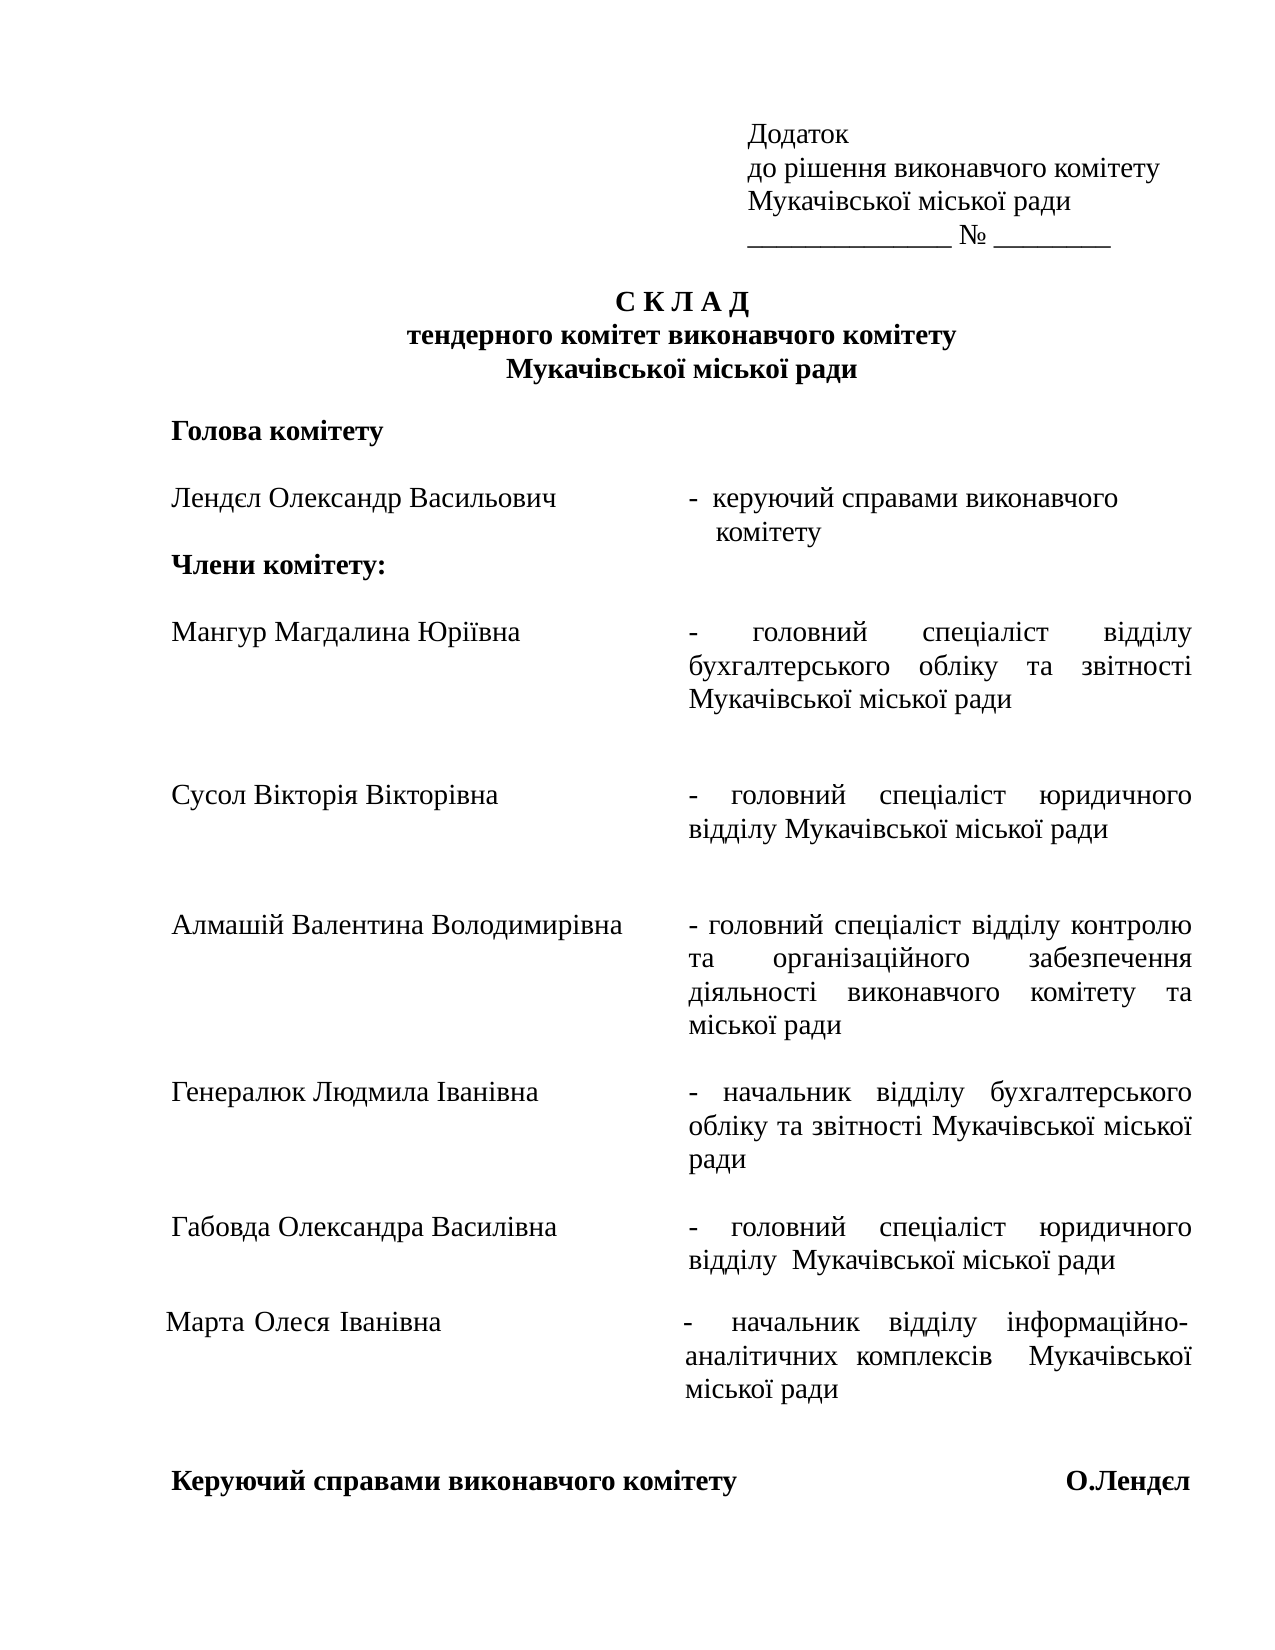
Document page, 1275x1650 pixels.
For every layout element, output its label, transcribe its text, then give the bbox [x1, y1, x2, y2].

text Голова комітету [171, 413, 1192, 447]
text Члени комітету: [171, 547, 1192, 581]
text Алмашій Валентина Володимирівна - головний спеціаліст відділу контролю та організаційного забезпечення діяльності виконавчого комітету та міської ради [171, 907, 1192, 1041]
text тендерного комітет виконавчого комітету [171, 317, 1192, 351]
text Мукачівської міської ради [747, 183, 1192, 217]
text Мангур Магдалина Юріївна - головний спеціаліст відділу бухгалтерського обліку та звітності Мукачівської міської ради [171, 614, 1192, 715]
text Генералюк Людмила Іванівна - начальник відділу бухгалтерського обліку та звітності Мукачівської міської ради [171, 1074, 1192, 1175]
text Лендєл Олександр Васильович - керуючий справами виконавчого комітету [171, 480, 1192, 547]
text Керуючий справами виконавчого комітету О.Лендєл [171, 1463, 1192, 1496]
text Додаток [747, 116, 1192, 150]
text Мукачівської міської ради [171, 351, 1192, 384]
text ______________ № ________ [747, 217, 1192, 250]
text С К Л А Д [171, 284, 1192, 317]
text Габовда Олександра Василівна - головний спеціаліст юридичного відділу Мукачівської міської ради [171, 1209, 1192, 1276]
text Марта Олеся Іванівна - начальник відділу інформаційно-аналітичних комплексів Мукачівської міської ради [165, 1304, 1192, 1405]
text до рішення виконавчого комітету [747, 150, 1192, 183]
text Сусол Вікторія Вікторівна - головний спеціаліст юридичного відділу Мукачівської міської ради [171, 777, 1192, 844]
